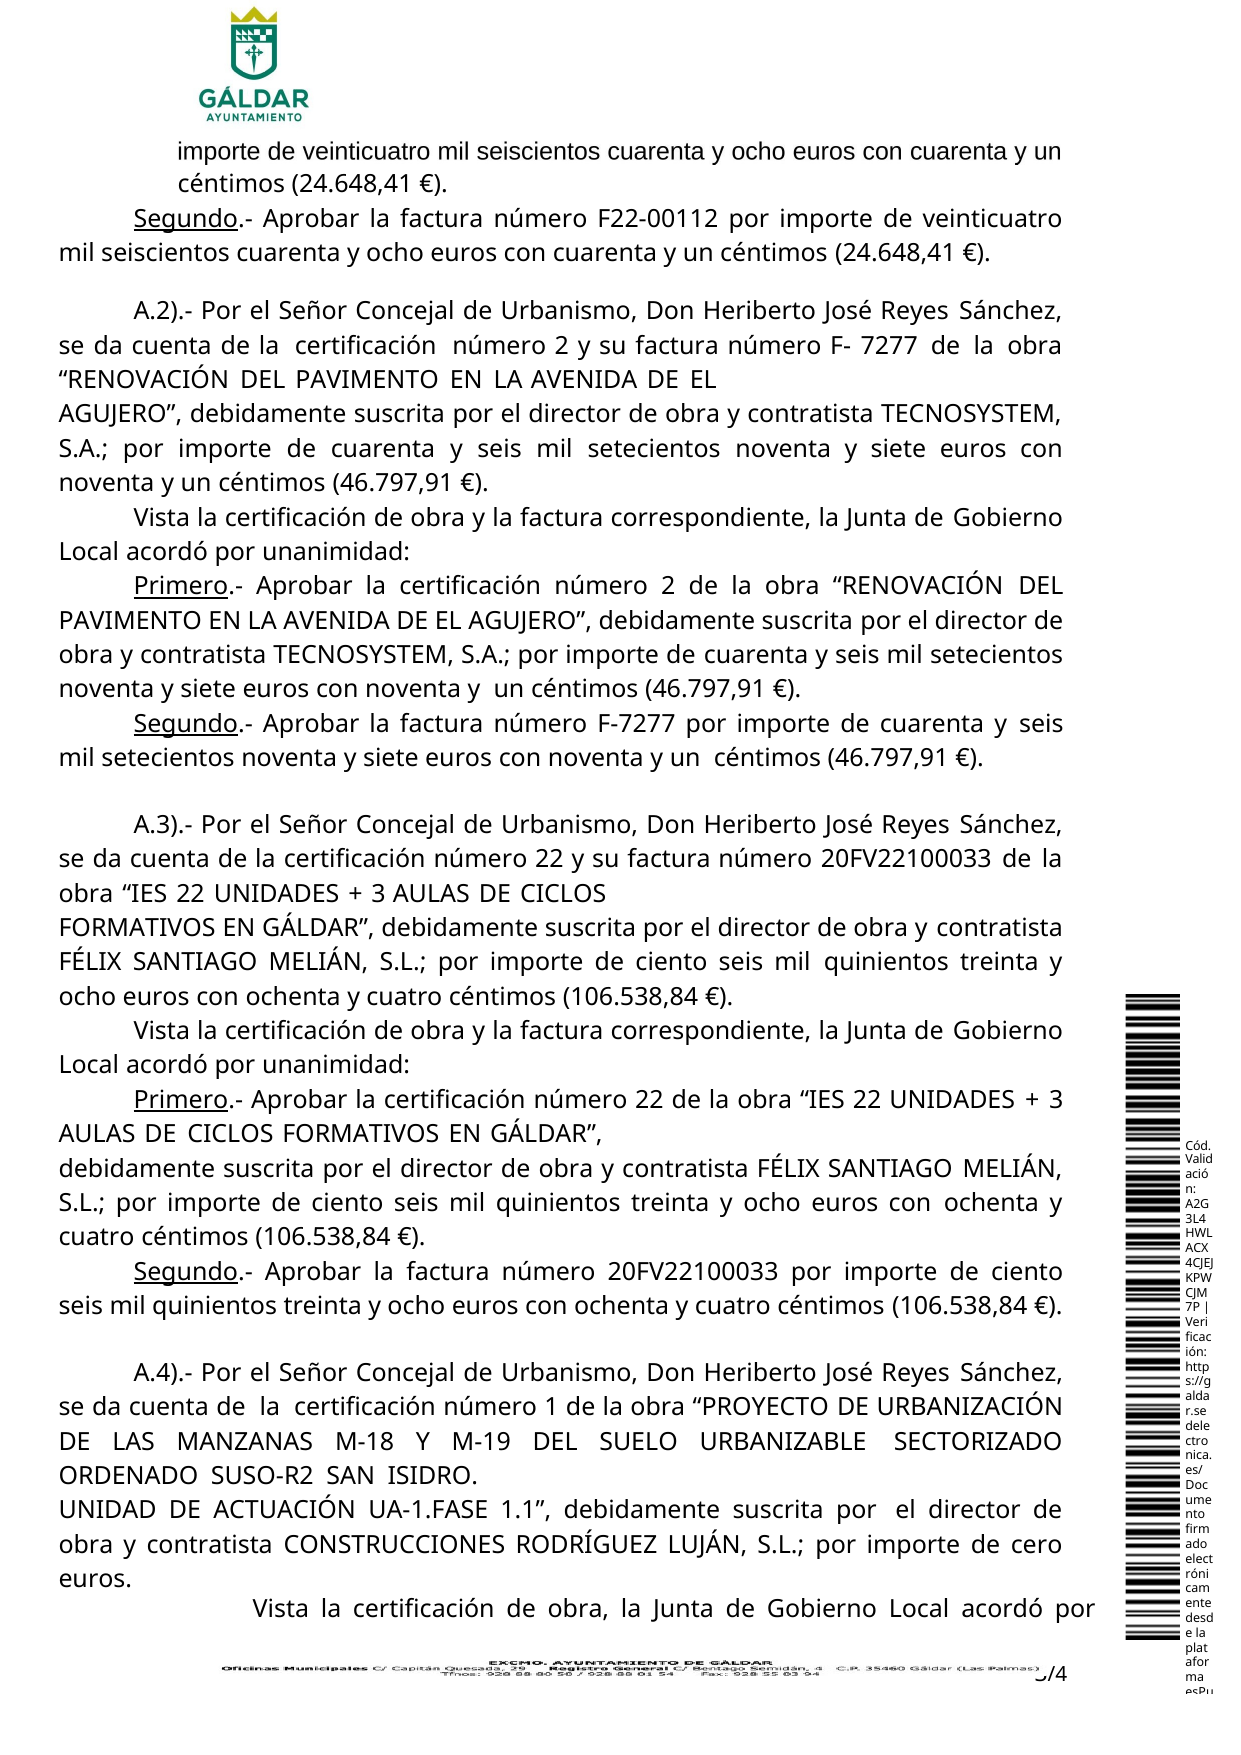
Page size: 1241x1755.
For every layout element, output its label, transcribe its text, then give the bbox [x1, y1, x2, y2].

text Segundo.- Aprobar la factura número F22-00112 por importe de veinticuatro mil seiscientos cuarenta y ocho euros con cuarenta y un céntimos (24.648,41 €). [58, 201, 1063, 269]
text A.2).- Por el Señor Concejal de Urbanismo, Don Heriberto José Reyes Sánchez, se da cuenta de la certificación número 2 y su factura número F- 7277 de la obra “RENOVACIÓN DEL PAVIMENTO EN LA AVENIDA DE EL [58, 293, 1062, 396]
text Cód. Validación: A2G3L4HWLACX4CJEJKPWCJM7P | Verificación: https://galdar.sedelectronica.es/ Documento firmado electrónicamente desde la plataforma esPublico Gestiona | Página 3 de 4 [1185, 1138, 1214, 1693]
text A.3).- Por el Señor Concejal de Urbanismo, Don Heriberto José Reyes Sánchez, se da cuenta de la certificación número 22 y su factura número 20FV22100033 de la obra “IES 22 UNIDADES + 3 AULAS DE CICLOS [58, 807, 1063, 909]
text Primero.- Aprobar la certificación número 2 de la obra “RENOVACIÓN DEL PAVIMENTO EN LA AVENIDA DE EL AGUJERO”, debidamente suscrita por el director de obra y contratista TECNOSYSTEM, S.A.; por importe de cuarenta y seis mil setecientos noventa y siete euros con noventa y un céntimos (46.797,91 €). [58, 568, 1063, 705]
text Vista la certificación de obra, la Junta de Gobierno Local acordó por [252, 1595, 1125, 1623]
text Segundo.- Aprobar la factura número 20FV22100033 por importe de ciento seis mil quinientos treinta y ocho euros con ochenta y cuatro céntimos (106.538,84 €). [58, 1253, 1063, 1322]
text Vista la certificación de obra y la factura correspondiente, la Junta de Gobierno Local acordó por unanimidad: [58, 499, 1063, 568]
text debidamente suscrita por el director de obra y contratista FÉLIX SANTIAGO MELIÁN, S.L.; por importe de ciento seis mil quinientos treinta y ocho euros con ochenta y cuatro céntimos (106.538,84 €). [58, 1150, 1062, 1253]
text UNIDAD DE ACTUACIÓN UA-1.FASE 1.1”, debidamente suscrita por el director de obra y contratista CONSTRUCCIONES RODRÍGUEZ LUJÁN, S.L.; por importe de cero euros. [58, 1492, 1062, 1595]
text AGUJERO”, debidamente suscrita por el director de obra y contratista TECNOSYSTEM, S.A.; por importe de cuarenta y seis mil setecientos noventa y siete euros con noventa y un céntimos (46.797,91 €). [58, 396, 1063, 499]
text Segundo.- Aprobar la factura número F-7277 por importe de cuarenta y seis mil setecientos noventa y siete euros con noventa y un céntimos (46.797,91 €). [58, 706, 1063, 774]
text A.4).- Por el Señor Concejal de Urbanismo, Don Heriberto José Reyes Sánchez, se da cuenta de la certificación número 1 de la obra “PROYECTO DE URBANIZACIÓN DE LAS MANZANAS M-18 Y M-19 DEL SUELO URBANIZABLE SECTORIZADO ORDENADO SUSO-R2 SAN ISIDRO. [58, 1354, 1063, 1492]
text Vista la certificación de obra y la factura correspondiente, la Junta de Gobierno Local acordó por unanimidad: [58, 1013, 1063, 1081]
text céntimos (24.648,41 €). [177, 166, 1191, 200]
text Primero.- Aprobar la certificación número 22 de la obra “IES 22 UNIDADES + 3 AULAS DE CICLOS FORMATIVOS EN GÁLDAR”, [58, 1082, 1063, 1150]
text FORMATIVOS EN GÁLDAR”, debidamente suscrita por el director de obra y contratista FÉLIX SANTIAGO MELIÁN, S.L.; por importe de ciento seis mil quinientos treinta y ocho euros con ochenta y cuatro céntimos (106.538,84 €). [58, 910, 1063, 1012]
